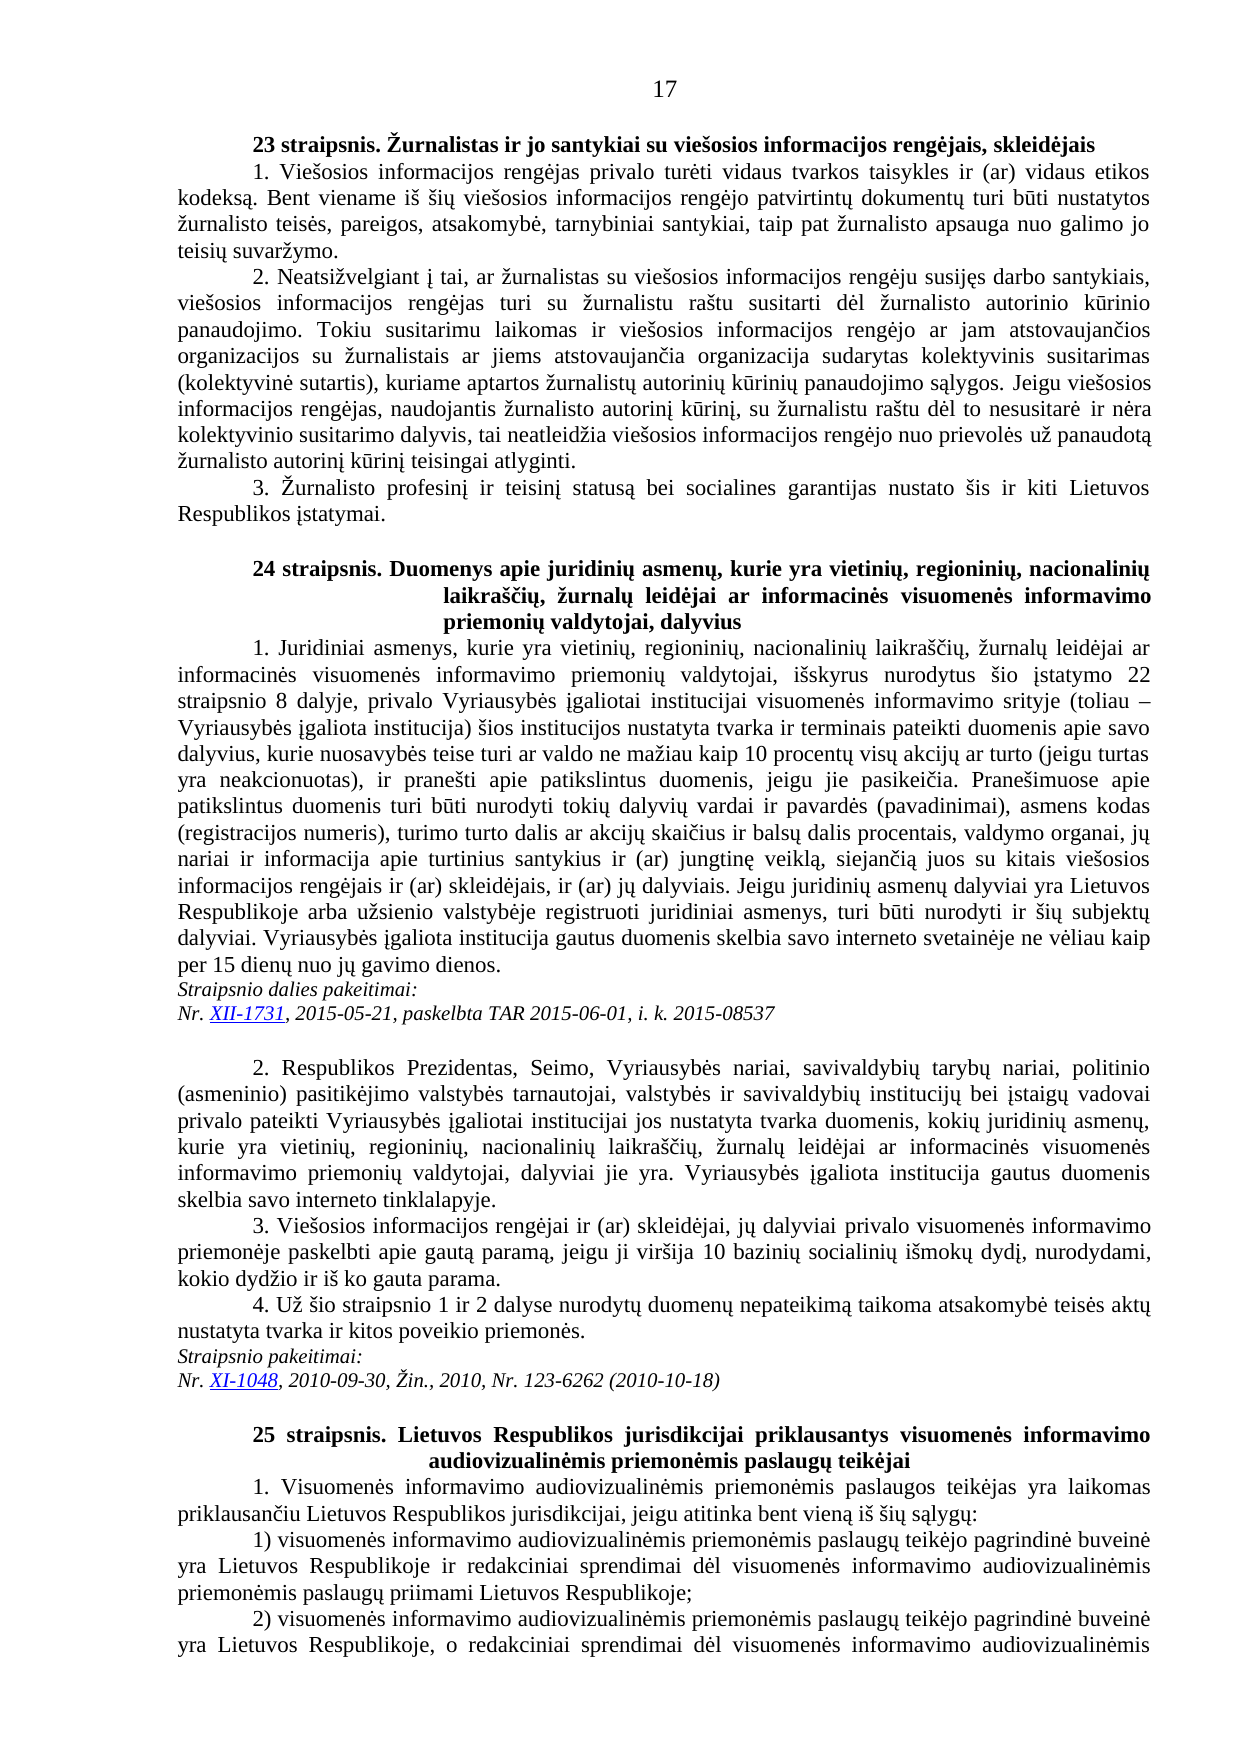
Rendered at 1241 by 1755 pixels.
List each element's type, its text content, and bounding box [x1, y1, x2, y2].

text 1. Juridiniai asmenys, kurie yra vietinių, regioninių, nacionalinių laikraščių, žurnalų leidėjai ar informacinės visuomenės informavimo priemonių valdytojai, išskyrus nurodytus šio įstatymo 22 straipsnio 8 dalyje, privalo Vyriausybės įgaliotai institucijai visuomenės informavimo srityje (toliau – Vyriausybės įgaliota institucija) šios institucijos nustatyta tvarka ir terminais pateikti duomenis apie savo dalyvius, kurie nuosavybės teise turi ar valdo ne mažiau kaip 10 procentų visų akcijų ar turto (jeigu turtas yra neakcionuotas), ir pranešti apie patikslintus duomenis, jeigu jie pasikeičia. Pranešimuose apie patikslintus duomenis turi būti nurodyti tokių dalyvių vardai ir pavardės (pavadinimai), asmens kodas (registracijos numeris), turimo turto dalis ar akcijų skaičius ir balsų dalis procentais, valdymo organai, jų nariai ir informacija apie turtinius santykius ir (ar) jungtinę veiklą, siejančią juos su kitais viešosios informacijos rengėjais ir (ar) skleidėjais, ir (ar) jų dalyviais. Jeigu juridinių asmenų dalyviai yra Lietuvos Respublikoje arba užsienio valstybėje registruoti juridiniai asmenys, turi būti nurodyti ir šių subjektų dalyviai. Vyriausybės įgaliota institucija gautus duomenis skelbia savo interneto svetainėje ne vėliau kaip per 15 dienų nuo jų gavimo dienos. [177, 634, 1152, 977]
text Straipsnio dalies pakeitimai: [177, 977, 1152, 1001]
text 1. Viešosios informacijos rengėjas privalo turėti vidaus tvarkos taisykles ir (ar) vidaus etikos kodeksą. Bent viename iš šių viešosios informacijos rengėjo patvirtintų dokumentų turi būti nustatytos žurnalisto teisės, pareigos, atsakomybė, tarnybiniai santykiai, taip pat žurnalisto apsauga nuo galimo jo teisių suvaržymo. [177, 158, 1152, 263]
text Nr. XI-1048, 2010-09-30, Žin., 2010, Nr. 123-6262 (2010-10-18) [177, 1368, 1152, 1392]
text 2) visuomenės informavimo audiovizualinėmis priemonėmis paslaugų teikėjo pagrindinė buveinė yra Lietuvos Respublikoje, o redakciniai sprendimai dėl visuomenės informavimo audiovizualinėmis [177, 1605, 1152, 1658]
text 2. Neatsižvelgiant į tai, ar žurnalistas su viešosios informacijos rengėju susijęs darbo santykiais, viešosios informacijos rengėjas turi su žurnalistu raštu susitarti dėl žurnalisto autorinio kūrinio panaudojimo. Tokiu susitarimu laikomas ir viešosios informacijos rengėjo ar jam atstovaujančios organizacijos su žurnalistais ar jiems atstovaujančia organizacija sudarytas kolektyvinis susitarimas (kolektyvinė sutartis), kuriame aptartos žurnalistų autorinių kūrinių panaudojimo sąlygos. Jeigu viešosios informacijos rengėjas, naudojantis žurnalisto autorinį kūrinį, su žurnalistu raštu dėl to nesusitarė ir nėra kolektyvinio susitarimo dalyvis, tai neatleidžia viešosios informacijos rengėjo nuo prievolės už panaudotą žurnalisto autorinį kūrinį teisingai atlyginti. [177, 263, 1152, 474]
text Straipsnio pakeitimai: [177, 1344, 1152, 1368]
text 24 straipsnis. Duomenys apie juridinių asmenų, kurie yra vietinių, regioninių, nacionalinių laikraščių, žurnalų leidėjai ar informacinės visuomenės informavimo priemonių valdytojai, dalyvius [252, 555, 1152, 634]
text 3. Viešosios informacijos rengėjai ir (ar) skleidėjai, jų dalyviai privalo visuomenės informavimo priemonėje paskelbti apie gautą paramą, jeigu ji viršija 10 bazinių socialinių išmokų dydį, nurodydami, kokio dydžio ir iš ko gauta parama. [177, 1212, 1152, 1291]
text 23 straipsnis. Žurnalistas ir jo santykiai su viešosios informacijos rengėjais, skleidėjais [252, 131, 1152, 158]
text 3. Žurnalisto profesinį ir teisinį statusą bei socialines garantijas nustato šis ir kiti Lietuvos Respublikos įstatymai. [177, 474, 1152, 527]
text Nr. XII-1731, 2015-05-21, paskelbta TAR 2015-06-01, i. k. 2015-08537 [177, 1001, 1152, 1025]
text 4. Už šio straipsnio 1 ir 2 dalyse nurodytų duomenų nepateikimą taikoma atsakomybė teisės aktų nustatyta tvarka ir kitos poveikio priemonės. [177, 1291, 1152, 1344]
text 2. Respublikos Prezidentas, Seimo, Vyriausybės nariai, savivaldybių tarybų nariai, politinio (asmeninio) pasitikėjimo valstybės tarnautojai, valstybės ir savivaldybių institucijų bei įstaigų vadovai privalo pateikti Vyriausybės įgaliotai institucijai jos nustatyta tvarka duomenis, kokių juridinių asmenų, kurie yra vietinių, regioninių, nacionalinių laikraščių, žurnalų leidėjai ar informacinės visuomenės informavimo priemonių valdytojai, dalyviai jie yra. Vyriausybės įgaliota institucija gautus duomenis skelbia savo interneto tinklalapyje. [177, 1054, 1152, 1212]
text 1. Visuomenės informavimo audiovizualinėmis priemonėmis paslaugos teikėjas yra laikomas priklausančiu Lietuvos Respublikos jurisdikcijai, jeigu atitinka bent vieną iš šių sąlygų: [177, 1473, 1152, 1526]
text 25 straipsnis. Lietuvos Respublikos jurisdikcijai priklausantys visuomenės informavimo audiovizualinėmis priemonėmis paslaugų teikėjai [252, 1421, 1152, 1473]
text 1) visuomenės informavimo audiovizualinėmis priemonėmis paslaugų teikėjo pagrindinė buveinė yra Lietuvos Respublikoje ir redakciniai sprendimai dėl visuomenės informavimo audiovizualinėmis priemonėmis paslaugų priimami Lietuvos Respublikoje; [177, 1526, 1152, 1605]
